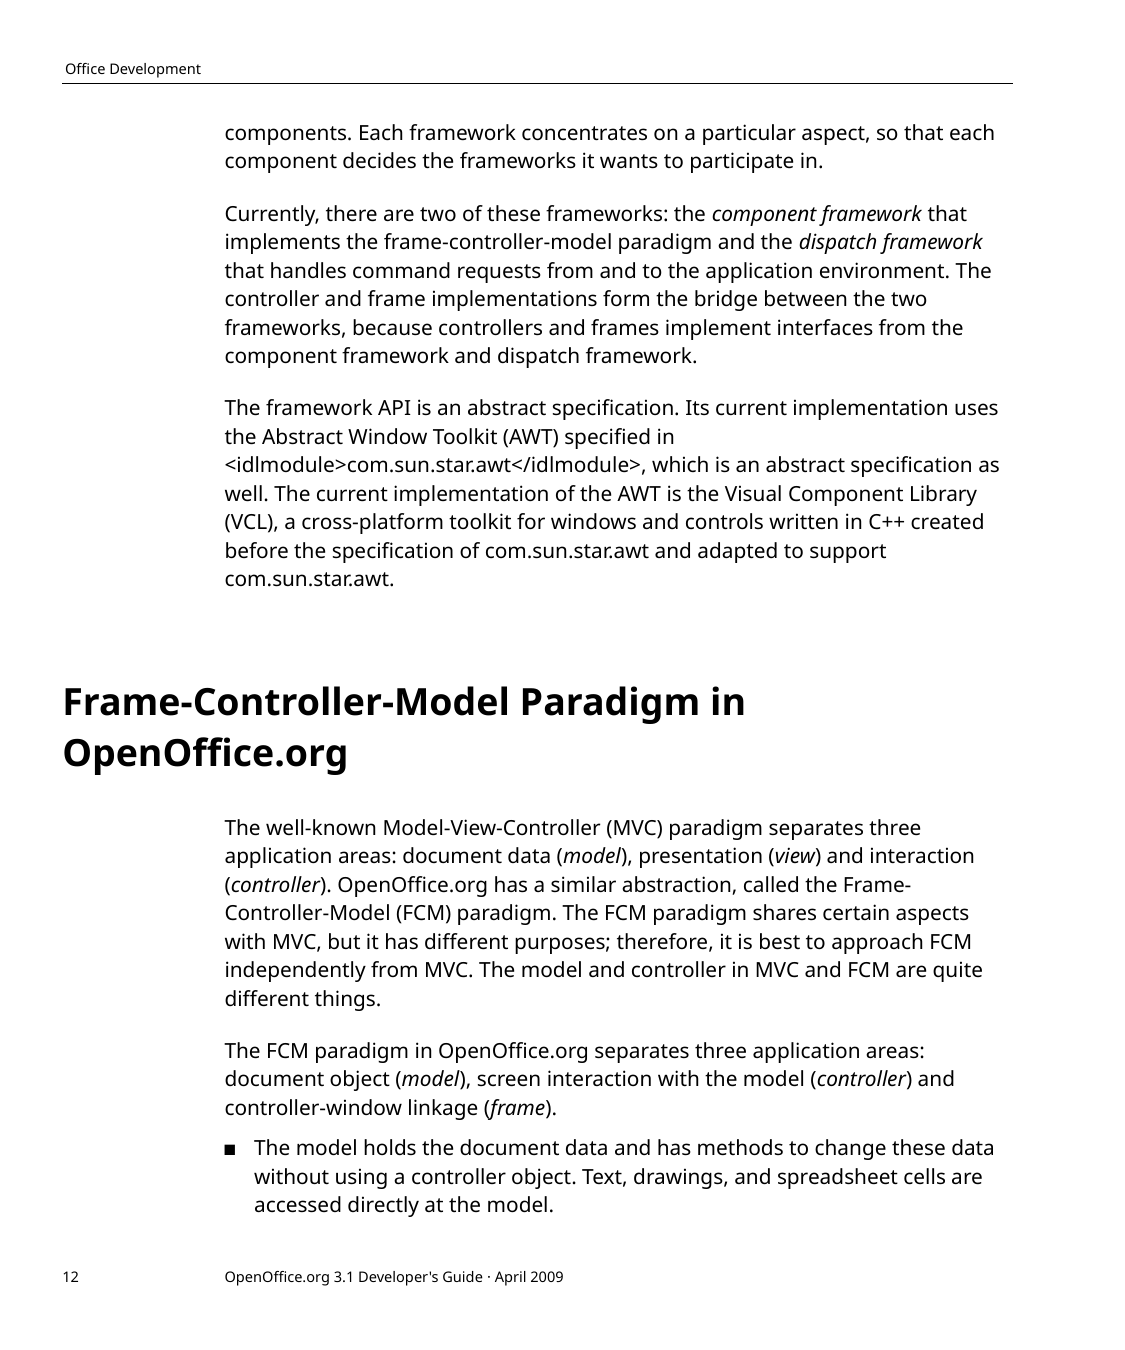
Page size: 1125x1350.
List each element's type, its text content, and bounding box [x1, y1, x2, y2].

text The FCM paradigm in OpenOffice.org separates three application areas: document object (model), screen interaction with the model (controller) and controller-window linkage (frame). [224, 1036, 1013, 1121]
list The model holds the document data and has methods to change these data without using a controller object. Text, drawings, and spreadsheet cells are accessed directly at the model. [224, 1133, 1013, 1219]
subtitle Frame-Controller-Model Paradigm in OpenOffice.org [62, 675, 1013, 777]
text Currently, there are two of these frameworks: the component framework that implements the frame-controller-model paradigm and the dispatch framework that handles command requests from and to the application environment. The controller and frame implementations form the bridge between the two frameworks, because controllers and frames implement interfaces from the component framework and dispatch framework. [224, 199, 1013, 369]
text components. Each framework concentrates on a particular aspect, so that each component decides the frameworks it wants to participate in. [224, 118, 1013, 175]
text The framework API is an abstract specification. Its current implementation uses the Abstract Window Toolkit (AWT) specified in <idlmodule>com.sun.star.awt</idlmodule>, which is an abstract specification as well. The current implementation of the AWT is the Visual Component Library (VCL), a cross-platform toolkit for windows and controls written in C++ created before the specification of com.sun.star.awt and adapted to support com.sun.star.awt. [224, 393, 1013, 593]
text The well-known Model-View-Controller (MVC) paradigm separates three application areas: document data (model), presentation (view) and interaction (controller). OpenOffice.org has a similar abstraction, called the Frame-Controller-Model (FCM) paradigm. The FCM paradigm shares certain aspects with MVC, but it has different purposes; therefore, it is best to approach FCM independently from MVC. The model and controller in MVC and FCM are quite different things. [224, 813, 1013, 1012]
